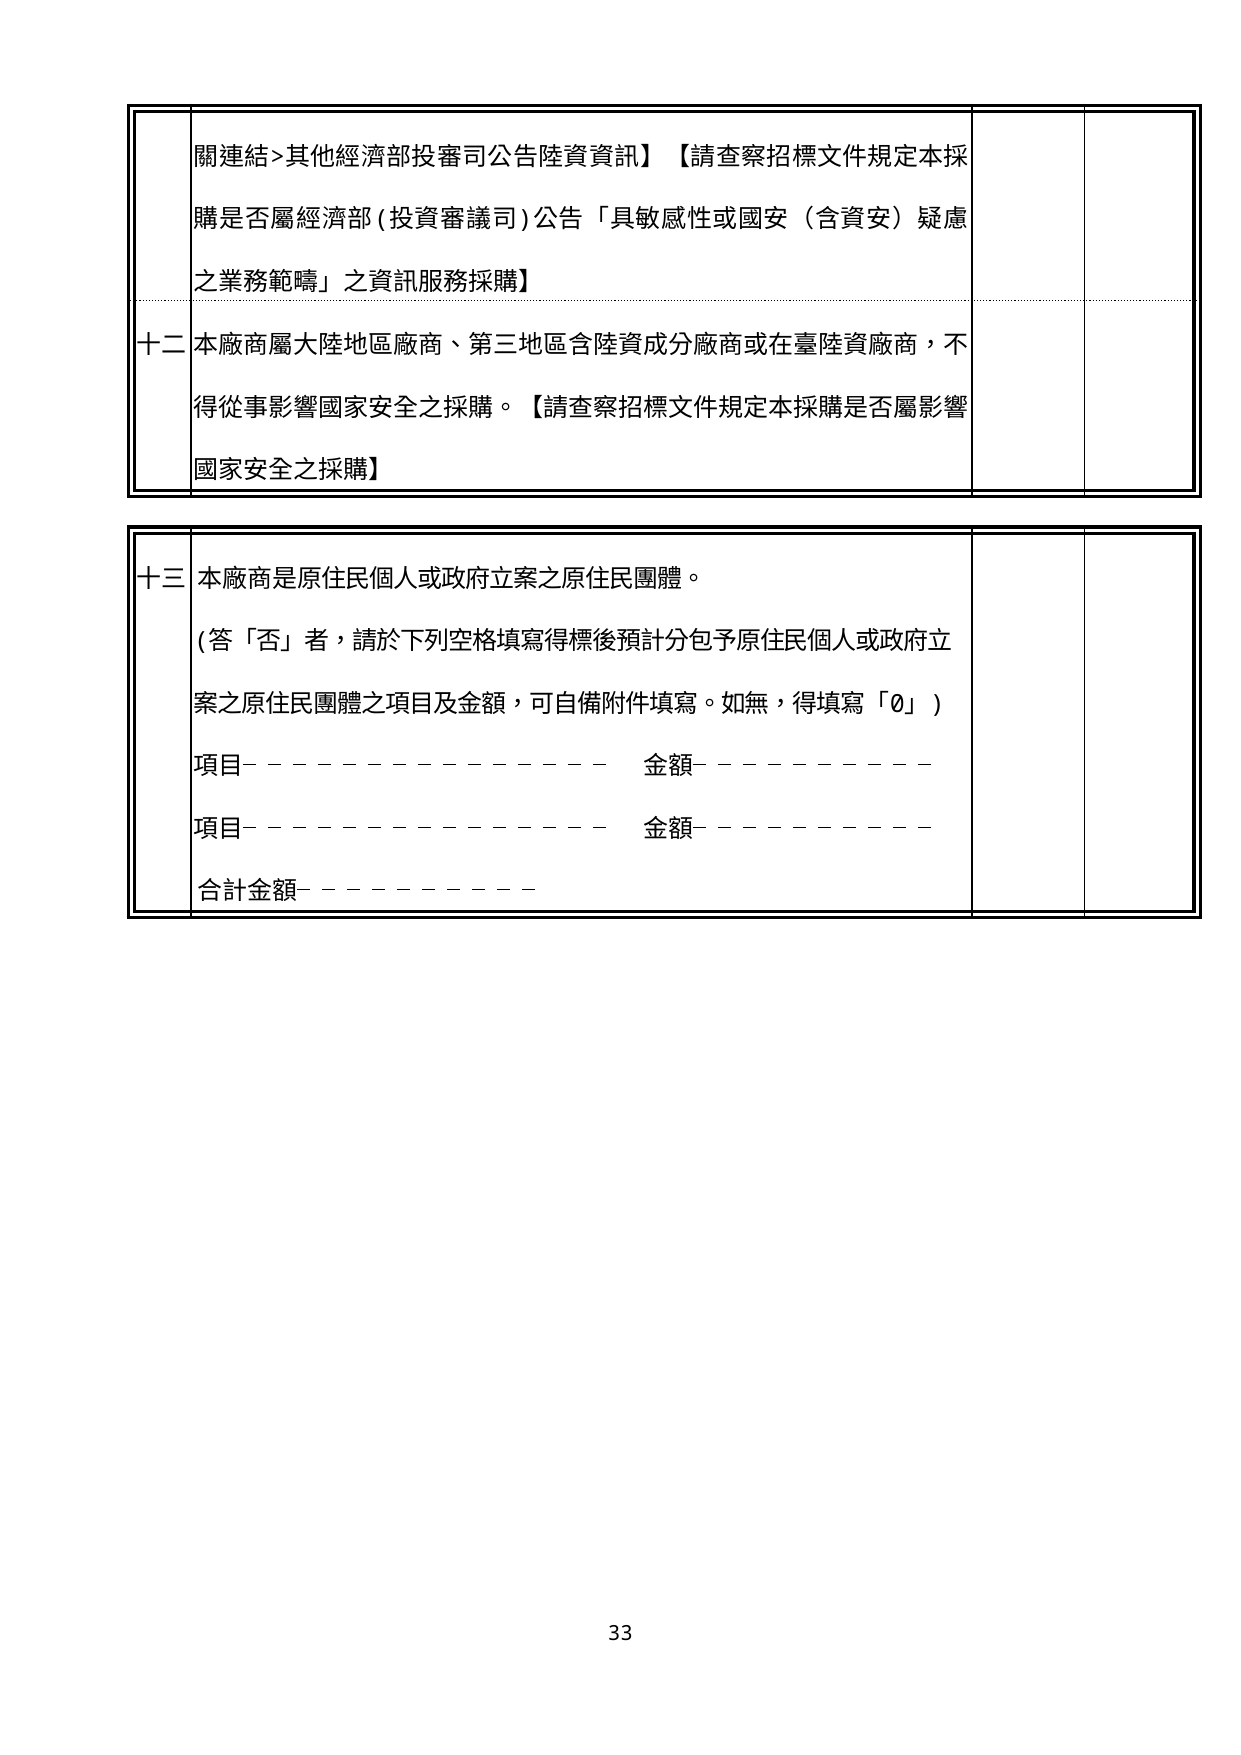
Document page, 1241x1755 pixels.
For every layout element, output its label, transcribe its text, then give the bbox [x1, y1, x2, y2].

table_cell 本廠商屬大陸地區廠商、第三地區含陸資成分廠商或在臺陸資廠商，不得從事影響國家安全之採購。【請查察招標文件規定本採購是否屬影響國家安全之採購】 [192, 300, 971, 489]
table_header 關連結>其他經濟部投審司公告陸資資訊】【請查察招標文件規定本採購是否屬經濟部(投資審議司)公告「具敏感性或國安（含資安）疑慮之業務範疇」之資訊服務採購】 [192, 113, 971, 300]
table_header [1085, 107, 1197, 300]
table_header [1085, 113, 1192, 300]
table_header 十三 [132, 529, 190, 910]
table_header [973, 535, 1084, 910]
table_cell [973, 300, 1084, 489]
table_header [973, 113, 1084, 300]
table_cell [1085, 300, 1192, 489]
table_header [1085, 535, 1192, 910]
table_header [132, 107, 190, 300]
table_header [1085, 529, 1197, 910]
table_cell 十二 [136, 300, 190, 489]
table_header 本廠商是原住民個人或政府立案之原住民團體。 (答「否」者，請於下列空格填寫得標後預計分包予原住民個人或政府立案之原住民團體之項目及金額，可自備附件填寫。如無，得填寫「0」) 項目╴╴╴╴╴╴╴╴╴╴╴╴╴╴╴ 金額╴╴╴╴╴╴╴╴╴╴ 項目╴╴╴╴╴╴╴╴╴╴╴╴╴╴╴ 金額╴╴╴╴╴╴╴╴╴╴ 合計金額╴╴╴╴╴╴╴╴╴╴ [192, 535, 971, 910]
